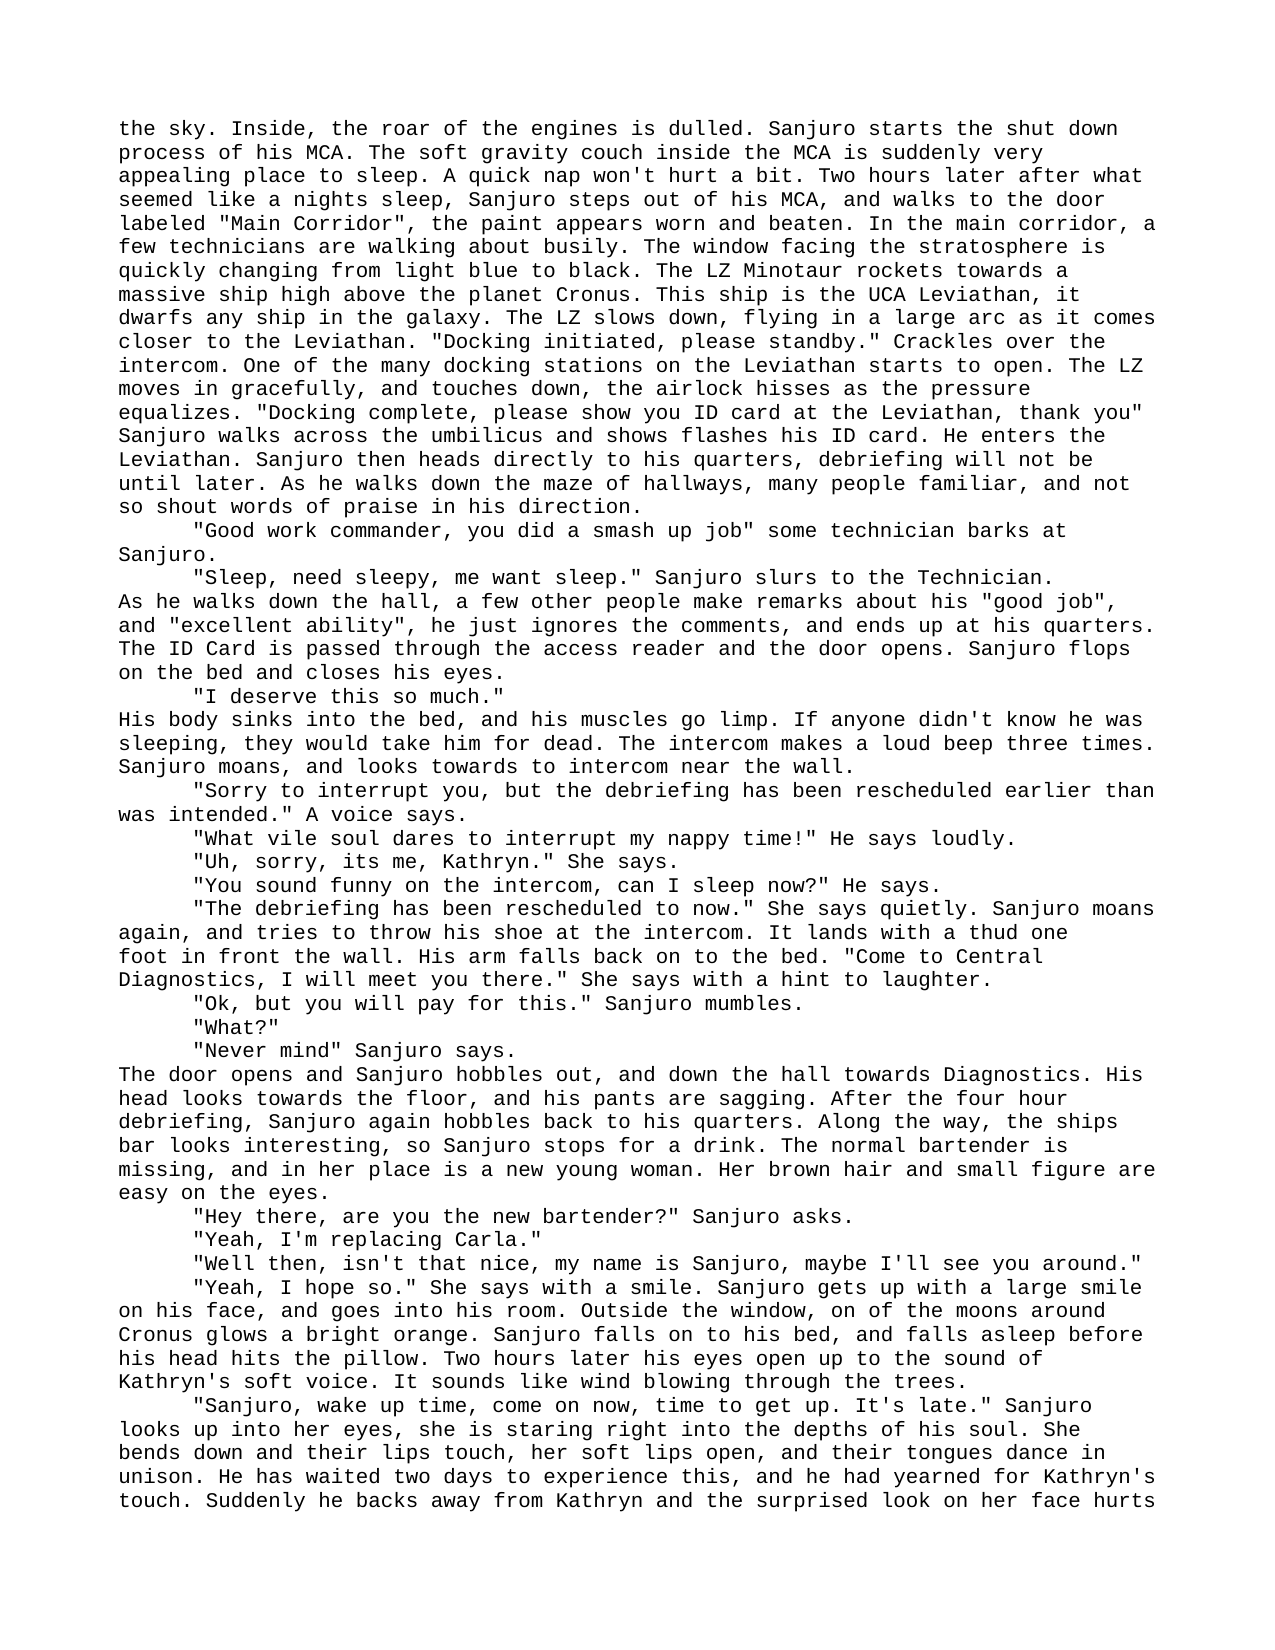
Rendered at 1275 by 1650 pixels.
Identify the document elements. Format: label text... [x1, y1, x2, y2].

text "Sanjuro, wake up time, come on now, time to get up. It's late." Sanjuro looks up into her eyes, she is staring right into the depths of his soul. She [118, 1395, 1157, 1442]
text "What vile soul dares to interrupt my nappy time!" He says loudly. [118, 827, 1157, 851]
text "I deserve this so much." [118, 686, 1157, 709]
text "Good work commander, you did a smash up job" some technician barks at Sanjuro. [118, 520, 1157, 567]
text The door opens and Sanjuro hobbles out, and down the hall towards Diagnostics. His head looks towards the floor, and his pants are sagging. After the four hour debriefing, Sanjuro again hobbles back to his quarters. Along the way, the ships bar looks interesting, so Sanjuro stops for a drink. The normal bartender is missing, and in her place is a new young woman. Her brown hair and small figure are easy on the eyes. [118, 1064, 1157, 1206]
text bends down and their lips touch, her soft lips open, and their tongues dance in unison. He has waited two days to experience this, and he had yearned for Kathryn's touch. Suddenly he backs away from Kathryn and the surprised look on her face hurts [118, 1442, 1157, 1513]
text "Sleep, need sleepy, me want sleep." Sanjuro slurs to the Technician. [118, 567, 1157, 591]
text Sanjuro walks across the umbilicus and shows flashes his ID card. He enters the Leviathan. Sanjuro then heads directly to his quarters, debriefing will not be until later. As he walks down the maze of hallways, many people familiar, and not so shout words of praise in his direction. [118, 426, 1157, 520]
text "Ok, but you will pay for this." Sanjuro mumbles. [118, 993, 1157, 1017]
text "Never mind" Sanjuro says. [118, 1040, 1157, 1064]
text foot in front the wall. His arm falls back on to the bed. "Come to Central Diagnostics, I will meet you there." She says with a hint to laughter. [118, 946, 1157, 993]
text "Sorry to interrupt you, but the debriefing has been rescheduled earlier than was intended." A voice says. [118, 780, 1157, 827]
text "You sound funny on the intercom, can I sleep now?" He says. [118, 875, 1157, 898]
text "Hey there, are you the new bartender?" Sanjuro asks. [118, 1206, 1157, 1229]
text the sky. Inside, the roar of the engines is dulled. Sanjuro starts the shut down process of his MCA. The soft gravity couch inside the MCA is suddenly very appealing place to sleep. A quick nap won't hurt a bit. Two hours later after what seemed like a nights sleep, Sanjuro steps out of his MCA, and walks to the door labeled "Main Corridor", the paint appears worn and beaten. In the main corridor, a few technicians are walking about busily. The window facing the stratosphere is quickly changing from light blue to black. The LZ Minotaur rockets towards a massive ship high above the planet Cronus. This ship is the UCA Leviathan, it dwarfs any ship in the galaxy. The LZ slows down, flying in a large arc as it comes closer to the Leviathan. "Docking initiated, please standby." Crackles over the intercom. One of the many docking stations on the Leviathan starts to open. The LZ moves in gracefully, and touches down, the airlock hisses as the pressure equalizes. "Docking complete, please show you ID card at the Leviathan, thank you" [118, 118, 1157, 426]
text "What?" [118, 1017, 1157, 1040]
text As he walks down the hall, a few other people make remarks about his "good job", and "excellent ability", he just ignores the comments, and ends up at his quarters. The ID Card is passed through the access reader and the door opens. Sanjuro flops on the bed and closes his eyes. [118, 591, 1157, 686]
text "Uh, sorry, its me, Kathryn." She says. [118, 851, 1157, 875]
text His body sinks into the bed, and his muscles go limp. If anyone didn't know he was [118, 709, 1157, 733]
text Sanjuro moans, and looks towards to intercom near the wall. [118, 757, 1157, 780]
text "Yeah, I hope so." She says with a smile. Sanjuro gets up with a large smile on his face, and goes into his room. Outside the window, on of the moons around Cronus glows a bright orange. Sanjuro falls on to his bed, and falls asleep before his head hits the pillow. Two hours later his eyes open up to the sound of Kathryn's soft voice. It sounds like wind blowing through the trees. [118, 1277, 1157, 1395]
text "The debriefing has been rescheduled to now." She says quietly. Sanjuro moans again, and tries to throw his shoe at the intercom. It lands with a thud one [118, 898, 1157, 946]
text "Well then, isn't that nice, my name is Sanjuro, maybe I'll see you around." [118, 1253, 1157, 1277]
text "Yeah, I'm replacing Carla." [118, 1229, 1157, 1253]
text sleeping, they would take him for dead. The intercom makes a loud beep three times. [118, 733, 1157, 757]
